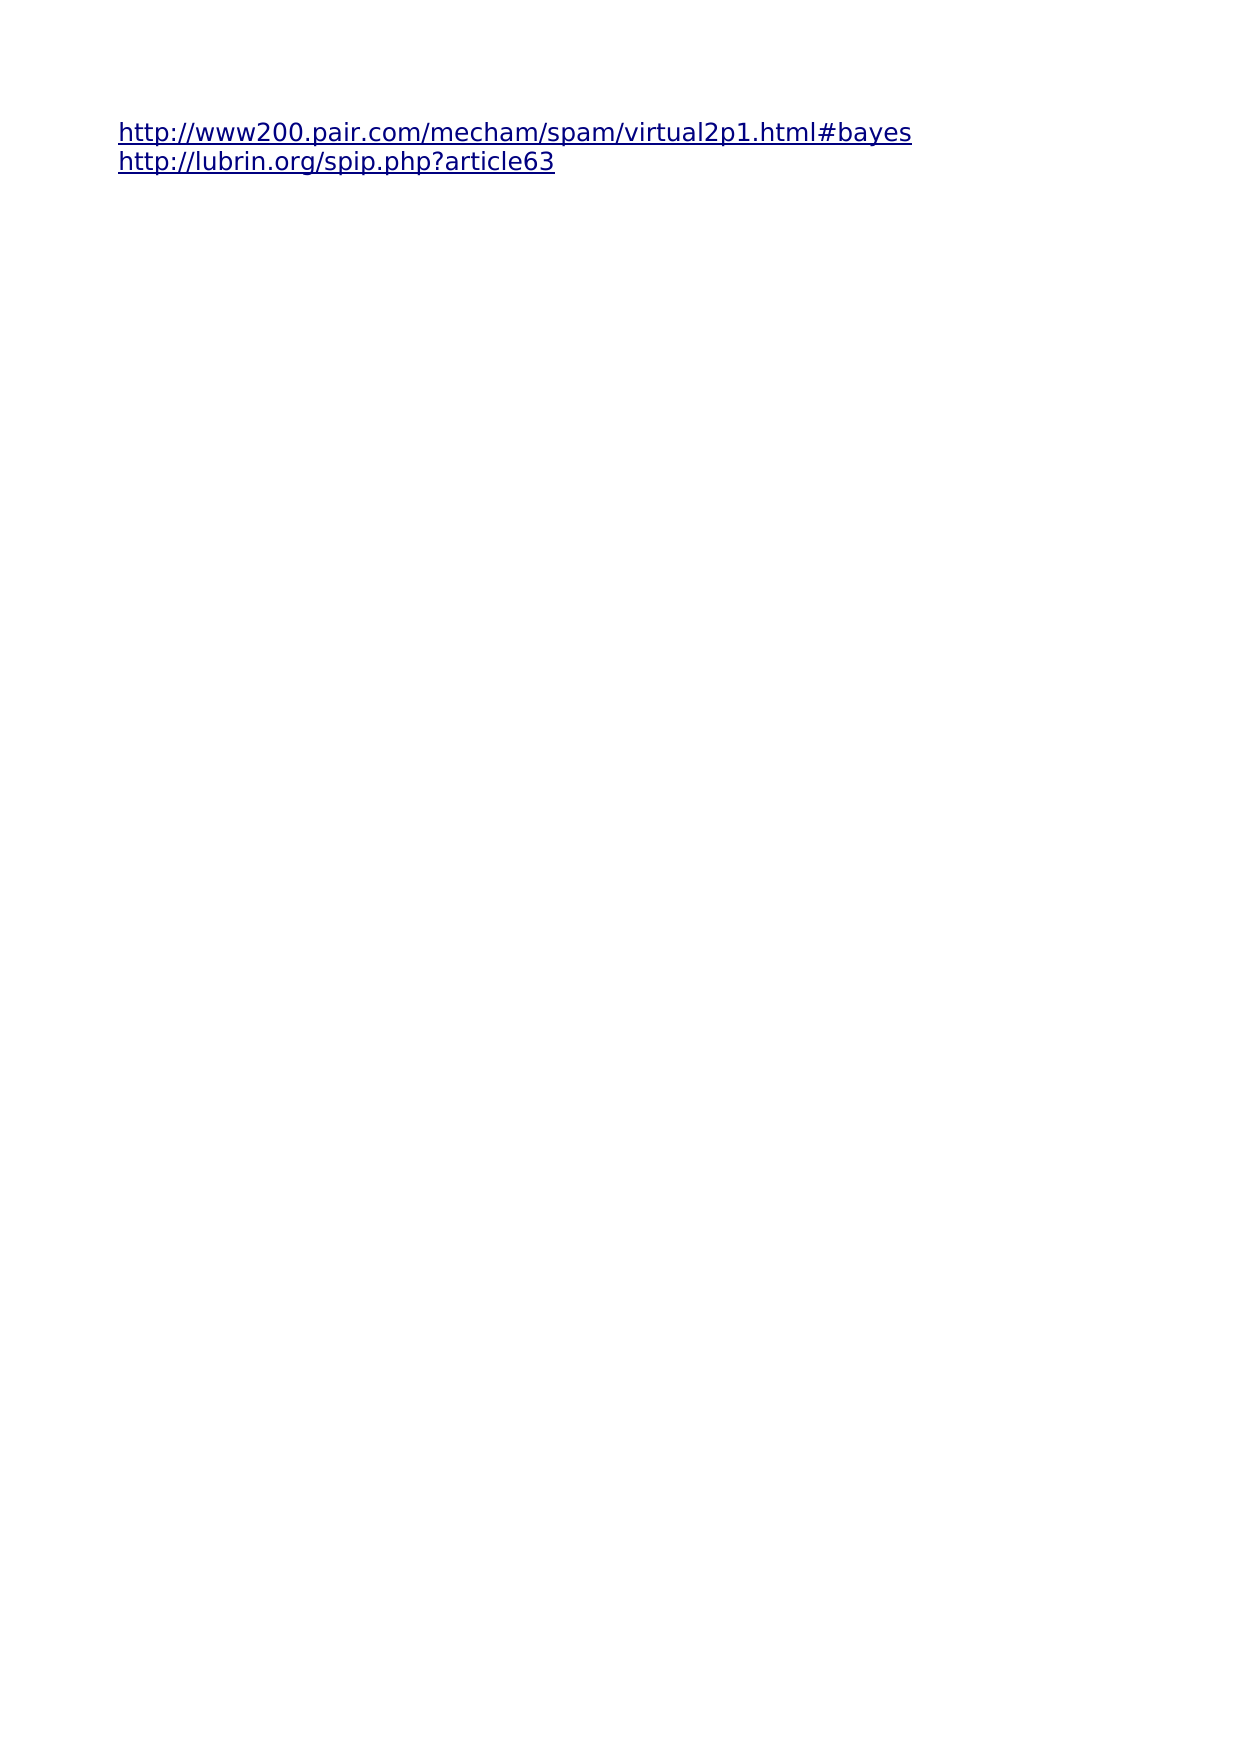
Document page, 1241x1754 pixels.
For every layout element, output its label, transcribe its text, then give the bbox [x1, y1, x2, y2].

text http://www200.pair.com/mecham/spam/virtual2p1.html#bayes http://lubrin.org/spip.php?article63 [118, 118, 1122, 176]
